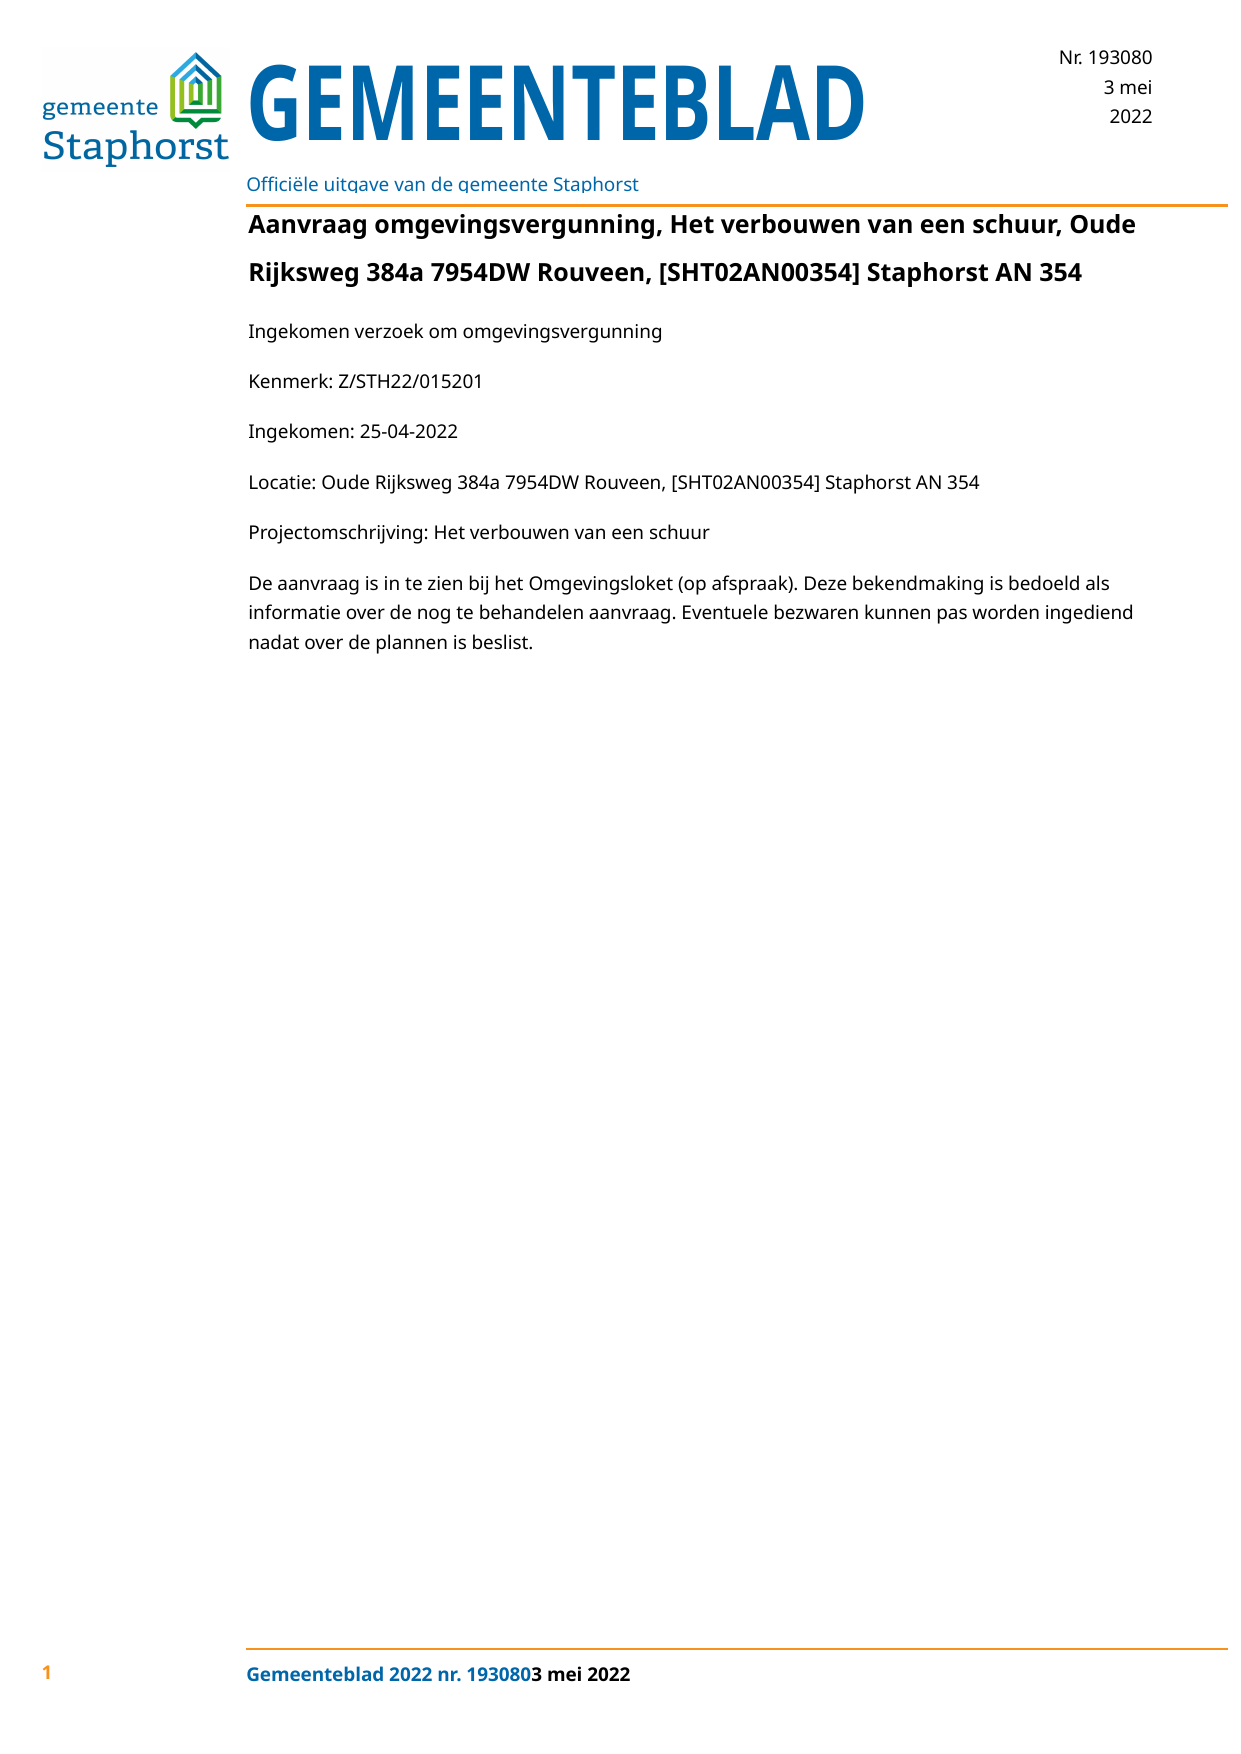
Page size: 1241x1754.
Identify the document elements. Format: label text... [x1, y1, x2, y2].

text Aanvraag omgevingsvergunning, Het verbouwen van een schuur, Oude Rijksweg 384a 7954DW Rouveen, [SHT02AN00354] Staphorst AN 354 [248, 207, 1152, 288]
picture [41, 47, 231, 172]
text Ingekomen: 25-04-2022 [248, 419, 1152, 444]
text Locatie: Oude Rijksweg 384a 7954DW Rouveen, [SHT02AN00354] Staphorst AN 354 [248, 469, 1152, 495]
text Projectomschrijving: Het verbouwen van een schuur [248, 519, 1152, 545]
text De aanvraag is in te zien bij het Omgevingsloket (op afspraak). Deze bekendmaking is bedoeld als informatie over de nog te behandelen aanvraag. Eventuele bezwaren kunnen pas worden ingediend nadat over de plannen is beslist. [248, 570, 1152, 655]
text Ingekomen verzoek om omgevingsvergunning [248, 318, 1152, 344]
text Kenmerk: Z/STH22/015201 [248, 368, 1152, 394]
